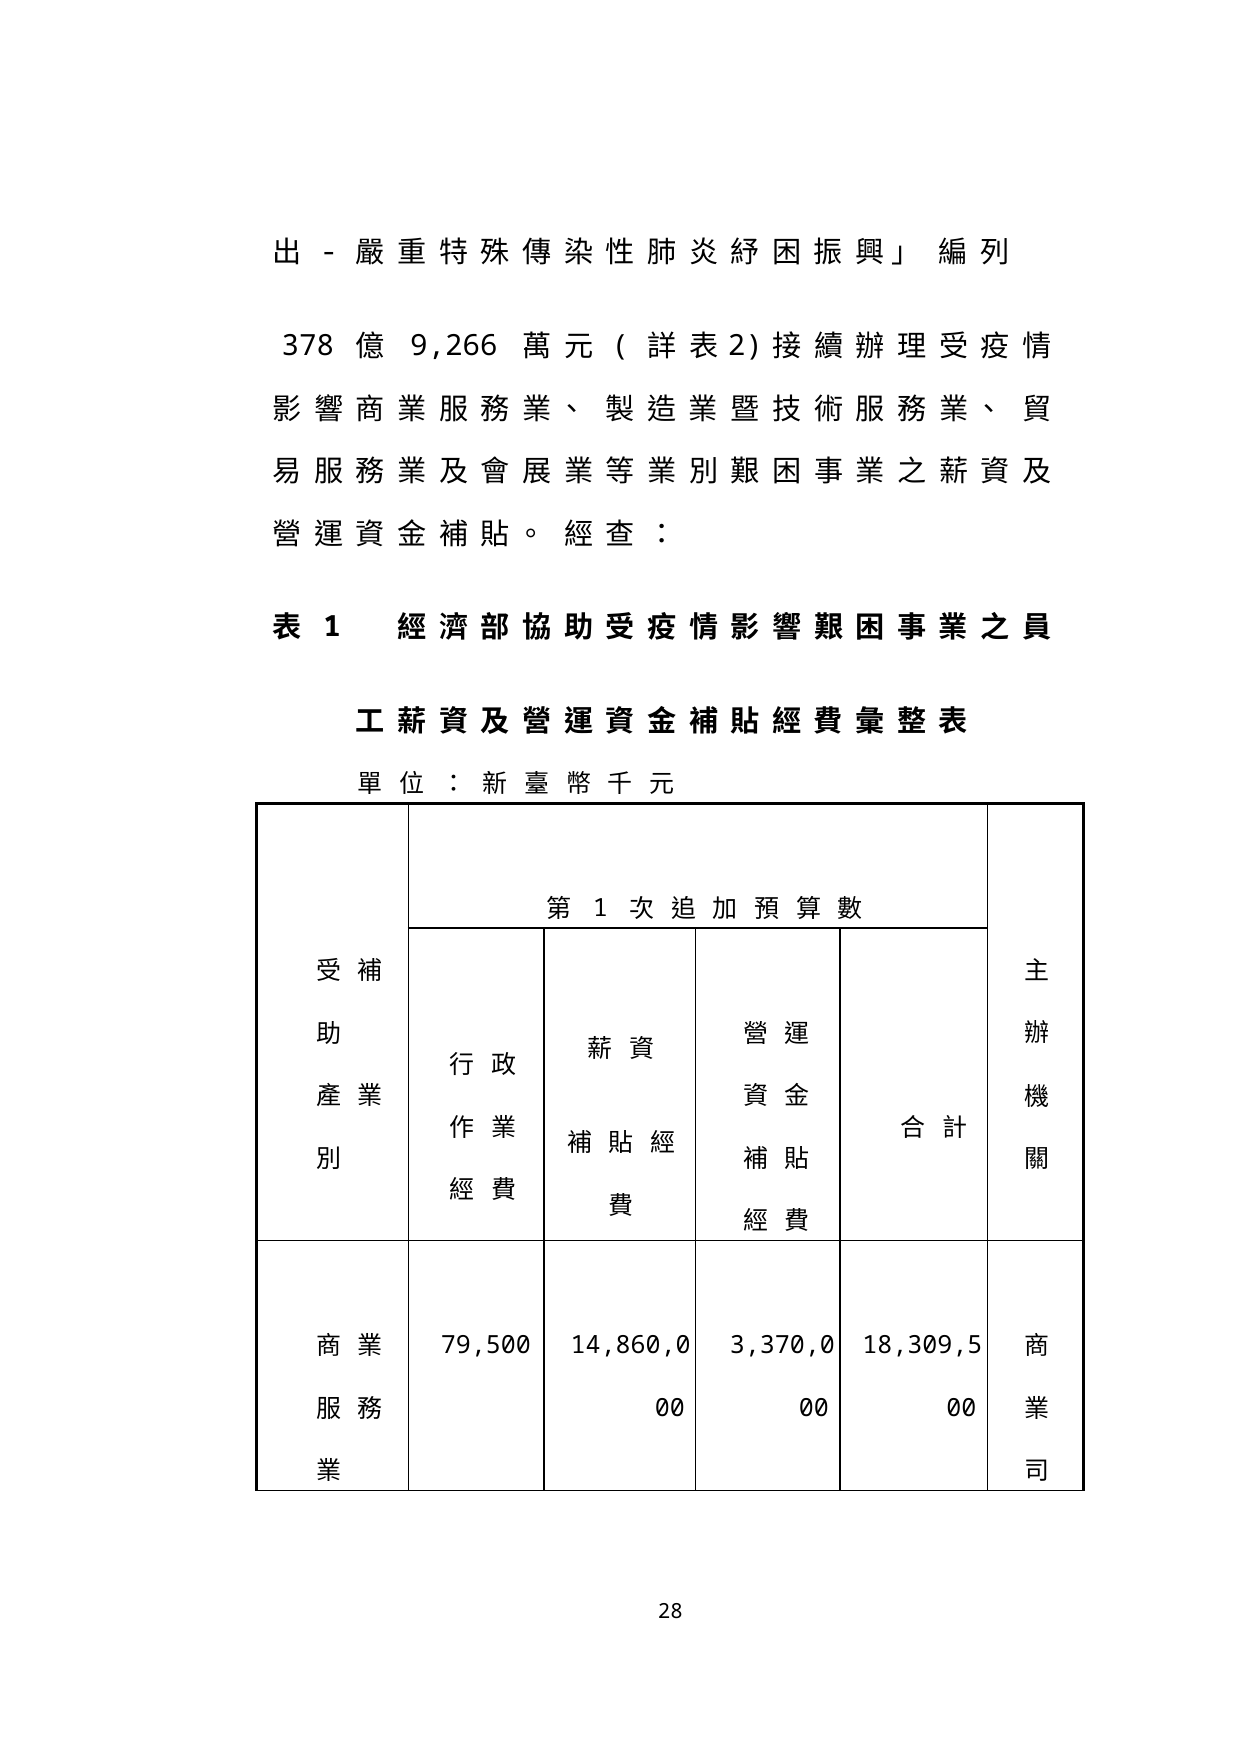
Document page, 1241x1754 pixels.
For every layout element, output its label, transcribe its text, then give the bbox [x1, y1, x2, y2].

text 表1 經濟部協助受疫情影響艱困事業之員工薪資及營運資金補貼經費彙整表 單位：新臺幣千元 [245, 552, 1061, 802]
table_cell 營運資金補貼經費 [696, 929, 839, 1240]
table_header 第1次追加預算數 [409, 805, 987, 927]
table_cell 18,309,500 [841, 1241, 987, 1490]
table_cell 3,370,000 [696, 1241, 839, 1490]
table_header 受補助 產業別 [258, 805, 408, 1240]
table_cell 商業服務業 [258, 1241, 408, 1490]
table_cell 行政作業經費 [409, 929, 543, 1240]
table_cell 商業司 [988, 1241, 1082, 1490]
table_cell 79,500 [409, 1241, 543, 1490]
table_cell 14,860,000 [545, 1241, 695, 1490]
table_cell 合計 [841, 929, 987, 1240]
table_cell 薪資 補貼經費 [545, 929, 695, 1240]
text 出-嚴重特殊傳染性肺炎紓困振興」編列378億9,266萬元(詳表2)接續辦理受疫情影響商業服務業、製造業暨技術服務業、貿易服務業及會展業等業別艱困事業之薪資及營運資金補貼。經查： [242, 177, 1058, 552]
table_header 主辦 機關 [988, 805, 1082, 1240]
